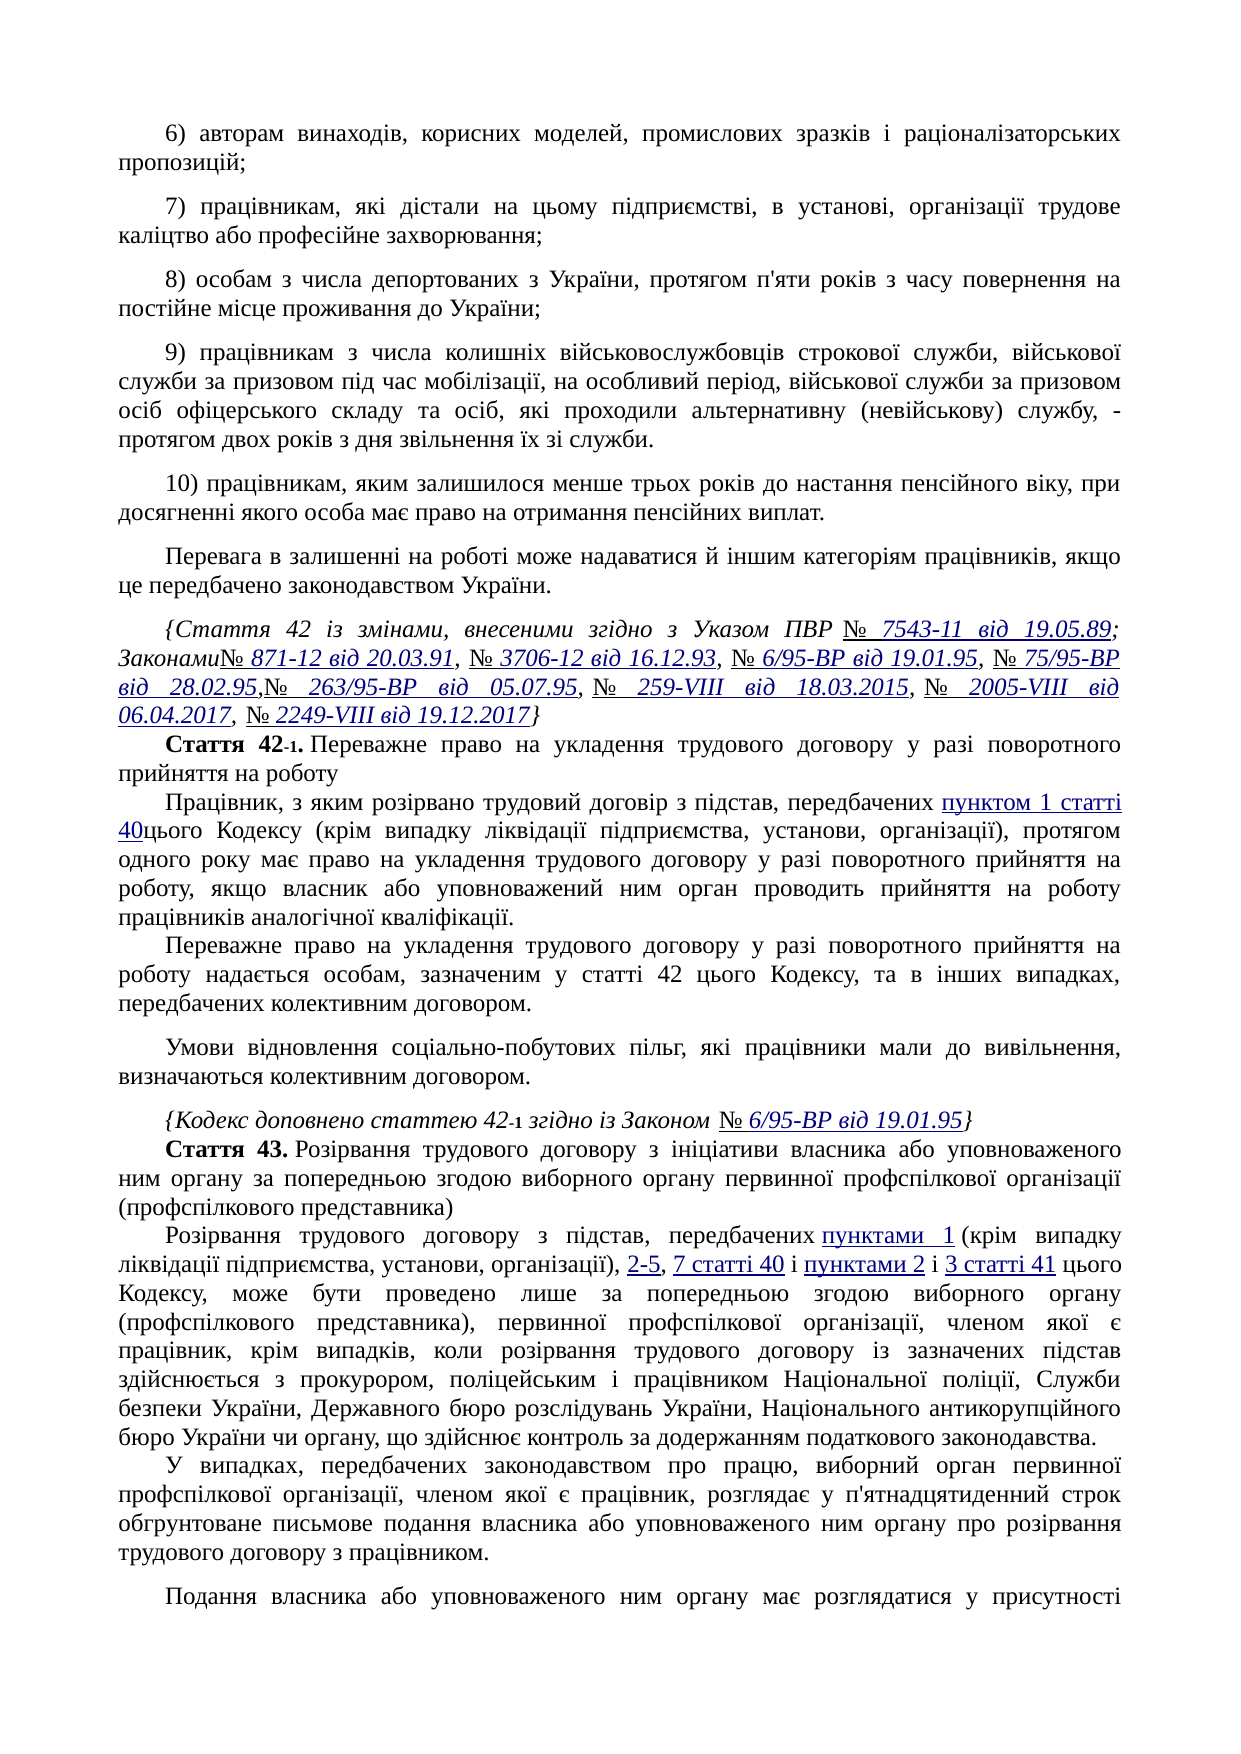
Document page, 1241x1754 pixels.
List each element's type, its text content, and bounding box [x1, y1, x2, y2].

text 10) працівникам, яким залишилося менше трьох років до настання пенсійного віку, при досягненні якого особа має право на отримання пенсійних виплат. [118, 468, 1122, 526]
text Розірвання трудового договору з підстав, передбачених пунктами 1 (крім випадку ліквідації підприємства, установи, організації), 2-5, 7 статті 40 і пунктами 2 і 3 статті 41 цього Кодексу, може бути проведено лише за попередньою згодою виборного органу (профспілкового представника), первинної профспілкової організації, членом якої є працівник, крім випадків, коли розірвання трудового договору із зазначених підстав здійснюється з прокурором, поліцейським і працівником Національної поліції, Служби безпеки України, Державного бюро розслідувань України, Національного антикорупційного бюро України чи органу, що здійснює контроль за додержанням податкового законодавства. [118, 1221, 1122, 1451]
text Переважне право на укладення трудового договору у разі поворотного прийняття на роботу надається особам, зазначеним у статті 42 цього Кодексу, та в інших випадках, передбачених колективним договором. [118, 931, 1122, 1017]
text Умови відновлення соціально-побутових пільг, які працівники мали до вивільнення, визначаються колективним договором. [118, 1032, 1122, 1090]
text 7) працівникам, які дістали на цьому підприємстві, в установі, організації трудове каліцтво або професійне захворювання; [118, 191, 1122, 249]
text 9) працівникам з числа колишніх військовослужбовців строкової служби, військової служби за призовом під час мобілізації, на особливий період, військової служби за призовом осіб офіцерського складу та осіб, які проходили альтернативну (невійськову) службу, - протягом двох років з дня звільнення їх зі служби. [118, 337, 1122, 452]
text Перевага в залишенні на роботі може надаватися й іншим категоріям працівників, якщо це передбачено законодавством України. [118, 541, 1122, 599]
text Подання власника або уповноваженого ним органу має розглядатися у присутності [118, 1581, 1122, 1610]
text 6) авторам винаходів, корисних моделей, промислових зразків і раціоналізаторських пропозицій; [118, 118, 1122, 176]
text Стаття 43. Розірвання трудового договору з ініціативи власника або уповноваженого ним органу за попередньою згодою виборного органу первинної профспілкової організації (профспілкового представника) [118, 1134, 1122, 1221]
text {Стаття 42 із змінами, внесеними згідно з Указом ПВР № 7543-11 від 19.05.89; Законами№ 871-12 від 20.03.91, № 3706-12 від 16.12.93, № 6/95-ВР від 19.01.95, № 75/95-ВР від 28.02.95,№ 263/95-ВР від 05.07.95, № 259-VIII від 18.03.2015, № 2005-VIII від 06.04.2017, № 2249-VIII від 19.12.2017} [118, 614, 1122, 729]
text Працівник, з яким розірвано трудовий договір з підстав, передбачених пунктом 1 статті 40цього Кодексу (крім випадку ліквідації підприємства, установи, організації), протягом одного року має право на укладення трудового договору у разі поворотного прийняття на роботу, якщо власник або уповноважений ним орган проводить прийняття на роботу працівників аналогічної кваліфікації. [118, 787, 1122, 931]
text {Кодекс доповнено статтею 42-1 згідно із Законом № 6/95-ВР від 19.01.95} [118, 1106, 1122, 1134]
text Стаття 42-1. Переважне право на укладення трудового договору у разі поворотного прийняття на роботу [118, 729, 1122, 787]
text У випадках, передбачених законодавством про працю, виборний орган первинної профспілкової організації, членом якої є працівник, розглядає у п'ятнадцятиденний строк обгрунтоване письмове подання власника або уповноваженого ним органу про розірвання трудового договору з працівником. [118, 1451, 1122, 1566]
text 8) особам з числа депортованих з України, протягом п'яти років з часу повернення на постійне місце проживання до України; [118, 264, 1122, 322]
